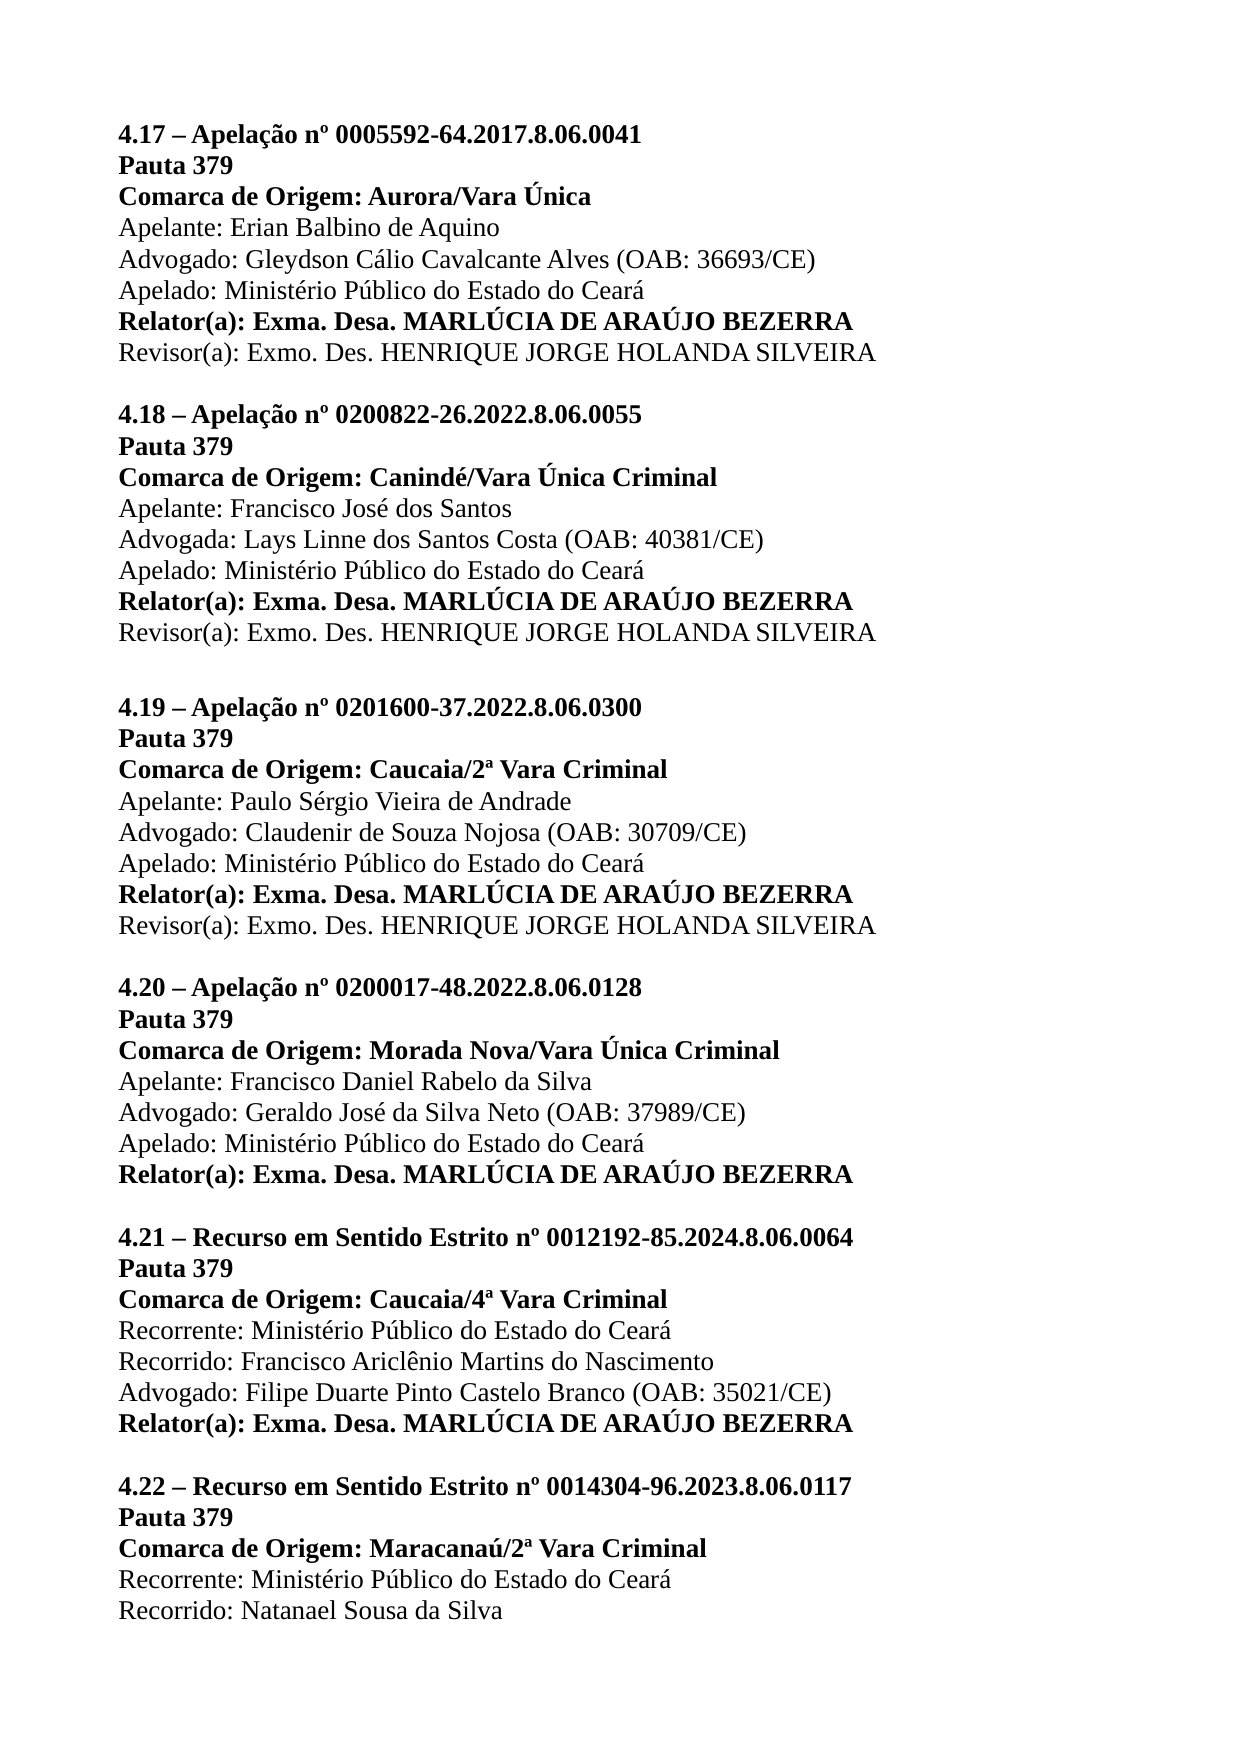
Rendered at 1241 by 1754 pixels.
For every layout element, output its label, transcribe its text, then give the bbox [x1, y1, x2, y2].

text Pauta 379 [118, 722, 1122, 753]
text Advogado: Geraldo José da Silva Neto (OAB: 37989/CE) [118, 1096, 1122, 1127]
text Revisor(a): Exmo. Des. HENRIQUE JORGE HOLANDA SILVEIRA [118, 909, 1122, 940]
table_header [367, 649, 596, 691]
text 4.22 – Recurso em Sentido Estrito nº 0014304-96.2023.8.06.0117 [118, 1470, 1122, 1501]
text Recorrido: Francisco Ariclênio Martins do Nascimento [118, 1345, 1122, 1376]
text Apelado: Ministério Público do Estado do Ceará [118, 847, 1122, 878]
text Advogado: Filipe Duarte Pinto Castelo Branco (OAB: 35021/CE) [118, 1376, 1122, 1408]
text Pauta 379 [118, 1501, 1122, 1532]
text 4.20 – Apelação nº 0200017-48.2022.8.06.0128 [118, 972, 1122, 1003]
text Apelado: Ministério Público do Estado do Ceará [118, 274, 1122, 305]
text Revisor(a): Exmo. Des. HENRIQUE JORGE HOLANDA SILVEIRA [118, 336, 1122, 367]
text Recorrente: Ministério Público do Estado do Ceará [118, 1563, 1122, 1594]
text Apelante: Francisco José dos Santos [118, 492, 1122, 523]
text Apelante: Erian Balbino de Aquino [118, 212, 1122, 243]
text Relator(a): Exma. Desa. MARLÚCIA DE ARAÚJO BEZERRA [118, 1158, 1122, 1189]
text Relator(a): Exma. Desa. MARLÚCIA DE ARAÚJO BEZERRA [118, 305, 1122, 336]
text Comarca de Origem: Maracanaú/2ª Vara Criminal [118, 1532, 1122, 1563]
text Comarca de Origem: Aurora/Vara Única [118, 180, 1122, 212]
text 4.18 – Apelação nº 0200822-26.2022.8.06.0055 [118, 398, 1122, 429]
text Pauta 379 [118, 1252, 1122, 1283]
text Comarca de Origem: Caucaia/4ª Vara Criminal [118, 1283, 1122, 1314]
table_header [806, 649, 1120, 691]
text Comarca de Origem: Canindé/Vara Única Criminal [118, 461, 1122, 492]
text Apelante: Francisco Daniel Rabelo da Silva [118, 1065, 1122, 1096]
text Advogada: Lays Linne dos Santos Costa (OAB: 40381/CE) [118, 523, 1122, 554]
table_header [116, 649, 366, 691]
text Relator(a): Exma. Desa. MARLÚCIA DE ARAÚJO BEZERRA [118, 1408, 1122, 1439]
table_header [597, 649, 805, 691]
text Apelado: Ministério Público do Estado do Ceará [118, 554, 1122, 585]
text Recorrido: Natanael Sousa da Silva [118, 1594, 1122, 1626]
text Advogado: Claudenir de Souza Nojosa (OAB: 30709/CE) [118, 816, 1122, 847]
text Advogado: Gleydson Cálio Cavalcante Alves (OAB: 36693/CE) [118, 243, 1122, 274]
text Comarca de Origem: Caucaia/2ª Vara Criminal [118, 753, 1122, 785]
text Relator(a): Exma. Desa. MARLÚCIA DE ARAÚJO BEZERRA [118, 585, 1122, 616]
text Pauta 379 [118, 149, 1122, 180]
text 4.17 – Apelação nº 0005592-64.2017.8.06.0041 [118, 118, 1122, 149]
text Pauta 379 [118, 429, 1122, 461]
text Relator(a): Exma. Desa. MARLÚCIA DE ARAÚJO BEZERRA [118, 878, 1122, 909]
text 4.21 – Recurso em Sentido Estrito nº 0012192-85.2024.8.06.0064 [118, 1221, 1122, 1252]
text 4.19 – Apelação nº 0201600-37.2022.8.06.0300 [118, 691, 1122, 722]
text Recorrente: Ministério Público do Estado do Ceará [118, 1314, 1122, 1345]
text Apelado: Ministério Público do Estado do Ceará [118, 1127, 1122, 1158]
text Pauta 379 [118, 1003, 1122, 1034]
text Comarca de Origem: Morada Nova/Vara Única Criminal [118, 1034, 1122, 1065]
text Revisor(a): Exmo. Des. HENRIQUE JORGE HOLANDA SILVEIRA [118, 616, 1122, 648]
text Apelante: Paulo Sérgio Vieira de Andrade [118, 785, 1122, 816]
